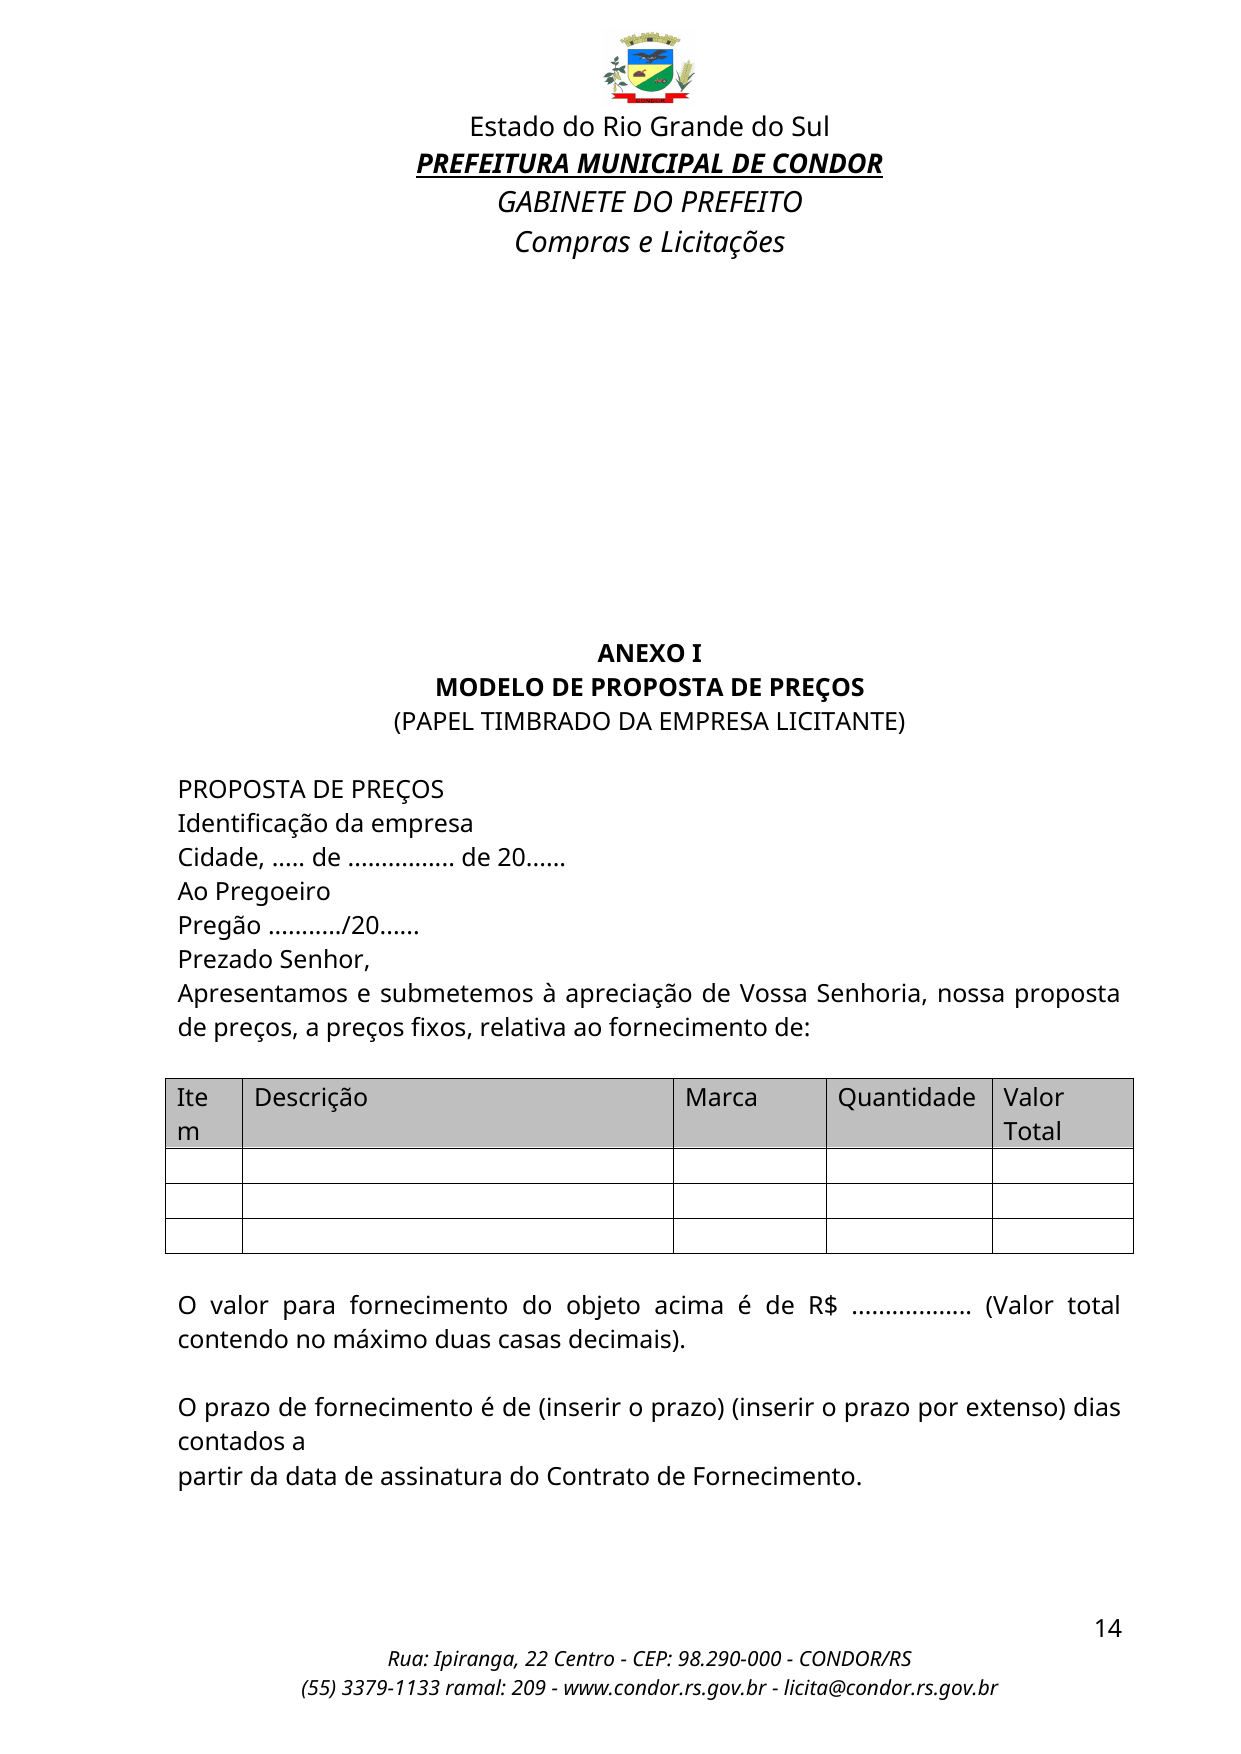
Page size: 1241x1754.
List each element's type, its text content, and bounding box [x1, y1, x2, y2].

table_cell [827, 1184, 992, 1218]
text Identificação da empresa [177, 806, 1122, 840]
table_cell [993, 1219, 1133, 1253]
text (PAPEL TIMBRADO DA EMPRESA LICITANTE) [177, 703, 1122, 738]
table_cell [166, 1184, 242, 1218]
table_cell [243, 1219, 673, 1253]
table_cell [674, 1184, 826, 1218]
table_cell [674, 1149, 826, 1182]
text Cidade, ..... de ................ de 20...... [177, 840, 1122, 874]
text Apresentamos e submetemos à apreciação de Vossa Senhoria, nossa proposta de preços, a preços fixos, relativa ao fornecimento de: [177, 976, 1122, 1044]
table_header Quantidade [827, 1079, 992, 1147]
table_cell [827, 1149, 992, 1182]
table_cell [166, 1149, 242, 1182]
table_header Item [166, 1079, 242, 1147]
table_header Descrição [243, 1079, 673, 1147]
text Pregão .........../20...... [177, 908, 1122, 942]
text PROPOSTA DE PREÇOS [177, 772, 1122, 806]
table_cell [993, 1184, 1133, 1218]
text MODELO DE PROPOSTA DE PREÇOS [177, 669, 1122, 703]
text Prezado Senhor, [177, 942, 1122, 976]
table_cell [166, 1219, 242, 1253]
text Ao Pregoeiro [177, 874, 1122, 908]
text ANEXO I [177, 635, 1122, 669]
picture [602, 29, 698, 108]
table_header Valor Total [993, 1079, 1133, 1147]
text O valor para fornecimento do objeto acima é de R$ .................. (Valor total contendo no máximo duas casas decimais). [177, 1288, 1122, 1356]
table_cell [243, 1184, 673, 1218]
table_header Marca [674, 1079, 826, 1147]
table_cell [993, 1149, 1133, 1182]
table_cell [243, 1149, 673, 1182]
text O prazo de fornecimento é de (inserir o prazo) (inserir o prazo por extenso) dias contados a [177, 1390, 1122, 1458]
text partir da data de assinatura do Contrato de Fornecimento. [177, 1458, 1122, 1492]
table_cell [674, 1219, 826, 1253]
table_cell [827, 1219, 992, 1253]
